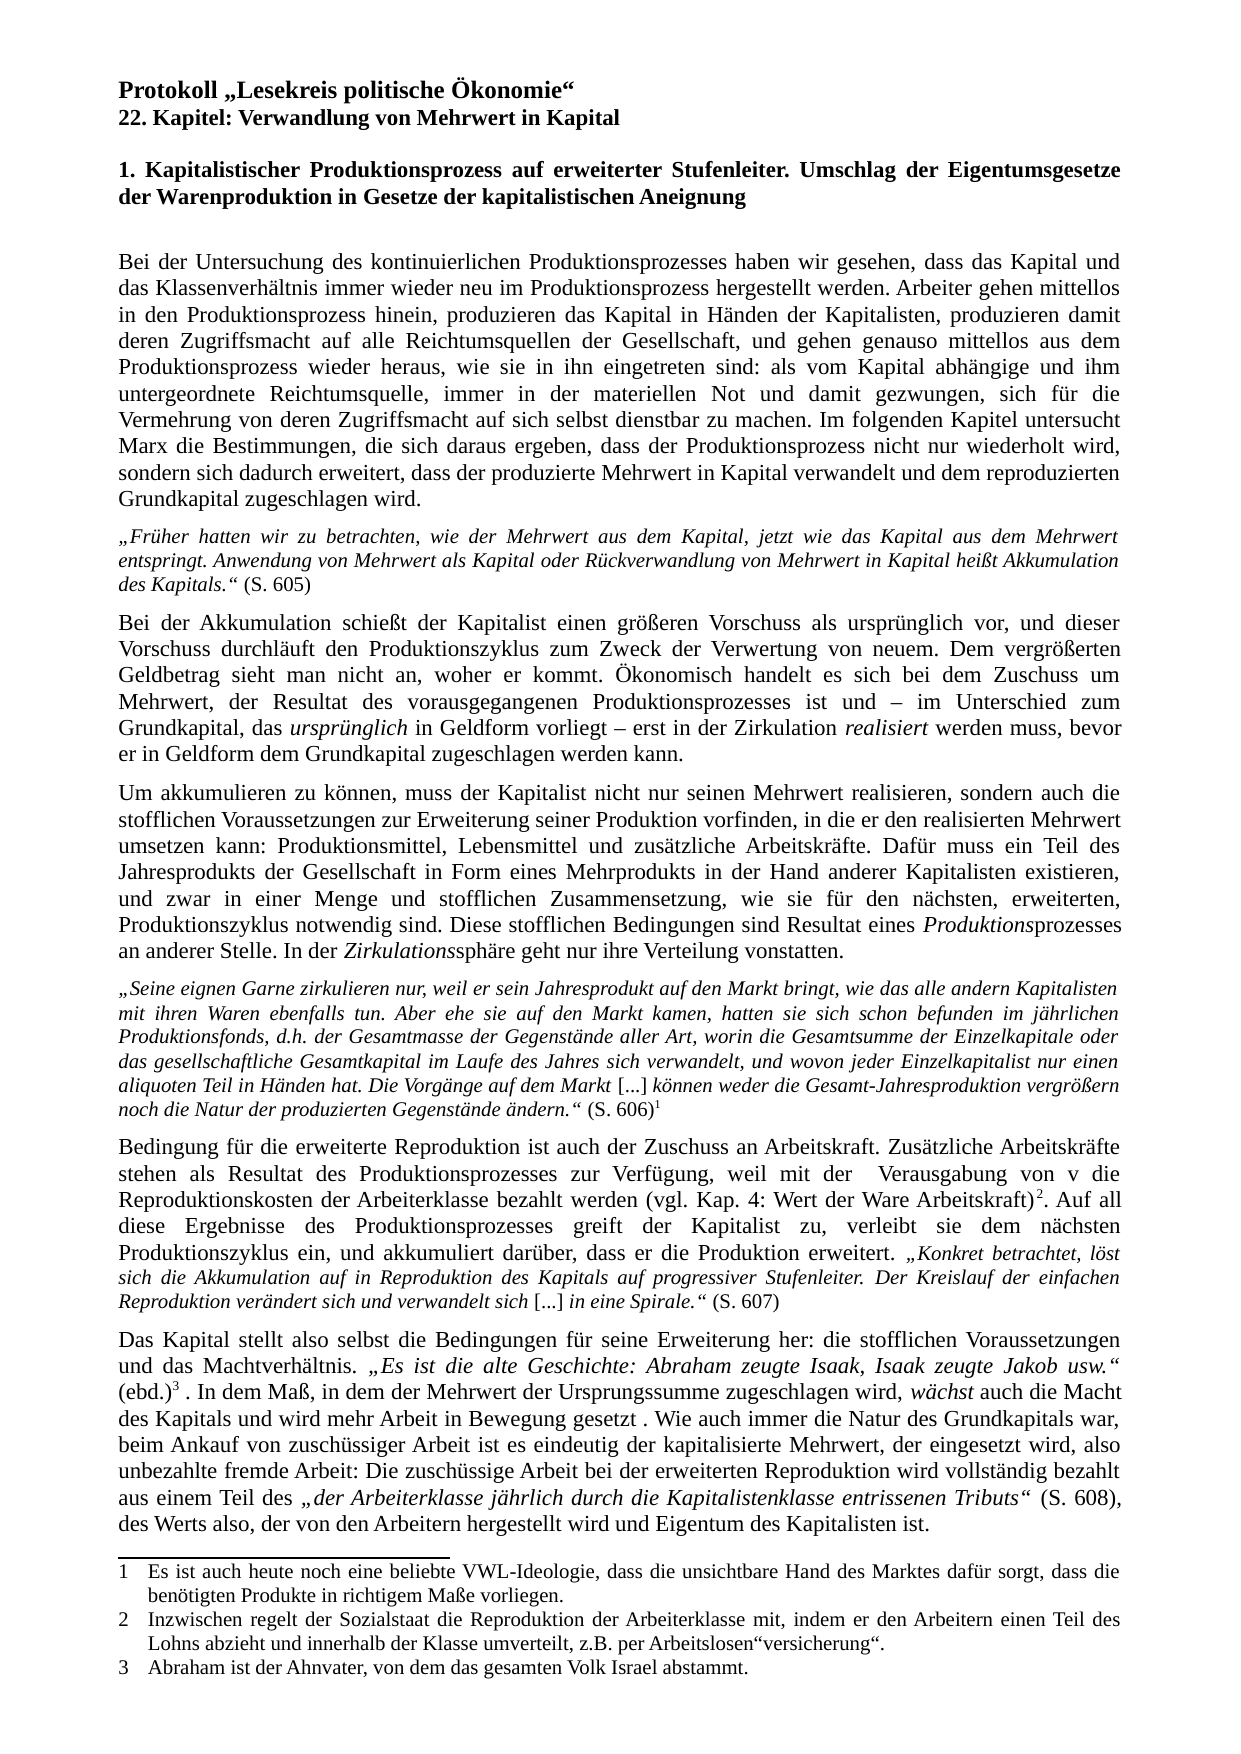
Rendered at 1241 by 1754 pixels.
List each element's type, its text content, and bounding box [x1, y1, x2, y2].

text Das Kapital stellt also selbst die Bedingungen für seine Erweiterung her: die stofflichen Voraussetzungen und das Machtverhältnis. „Es ist die alte Geschichte: Abraham zeugte Isaak, Isaak zeugte Jakob usw.“ (ebd.) . In dem Maß, in dem der Mehrwert der Ursprungssumme zugeschlagen wird, wächst auch die Macht des Kapitals und wird mehr Arbeit in Bewegung gesetzt . Wie auch immer die Natur des Grundkapitals war, beim Ankauf von zuschüssiger Arbeit ist es eindeutig der kapitalisierte Mehrwert, der eingesetzt wird, also unbezahlte fremde Arbeit: Die zuschüssige Arbeit bei der erweiterten Reproduktion wird vollständig bezahlt aus einem Teil des „der Arbeiterklasse jährlich durch die Kapitalistenklasse entrissenen Tributs“ (S. 608), des Werts also, der von den Arbeitern hergestellt wird und Eigentum des Kapitalisten ist. [118, 1326, 1122, 1536]
text Inzwischen regelt der Sozialstaat die Reproduktion der Arbeiterklasse mit, indem er den Arbeitern einen Teil des Lohns abzieht und innerhalb der Klasse umverteilt, z.B. per Arbeitslosen“versicherung“. [118, 1607, 1122, 1655]
text Abraham ist der Ahnvater, von dem das gesamten Volk Israel abstammt. [118, 1655, 1122, 1679]
text 1. Kapitalistischer Produktionsprozess auf erweiterter Stufenleiter. Umschlag der Eigentumsgesetze der Warenproduktion in Gesetze der kapitalistischen Aneignung [118, 156, 1122, 209]
text Um akkumulieren zu können, muss der Kapitalist nicht nur seinen Mehrwert realisieren, sondern auch die stofflichen Voraussetzungen zur Erweiterung seiner Produktion vorfinden, in die er den realisierten Mehrwert umsetzen kann: Produktionsmittel, Lebensmittel und zusätzliche Arbeitskräfte. Dafür muss ein Teil des Jahresprodukts der Gesellschaft in Form eines Mehrprodukts in der Hand anderer Kapitalisten existieren, und zwar in einer Menge und stofflichen Zusammensetzung, wie sie für den nächsten, erweiterten, Produktionszyklus notwendig sind. Diese stofflichen Bedingungen sind Resultat eines Produktionsprozesses an anderer Stelle. In der Zirkulationssphäre geht nur ihre Verteilung vonstatten. [118, 779, 1122, 964]
text Bei der Untersuchung des kontinuierlichen Produktionsprozesses haben wir gesehen, dass das Kapital und das Klassenverhältnis immer wieder neu im Produktionsprozess hergestellt werden. Arbeiter gehen mittellos in den Produktionsprozess hinein, produzieren das Kapital in Händen der Kapitalisten, produzieren damit deren Zugriffsmacht auf alle Reichtumsquellen der Gesellschaft, und gehen genauso mittellos aus dem Produktionsprozess wieder heraus, wie sie in ihn eingetreten sind: als vom Kapital abhängige und ihm untergeordnete Reichtumsquelle, immer in der materiellen Not und damit gezwungen, sich für die Vermehrung von deren Zugriffsmacht auf sich selbst dienstbar zu machen. Im folgenden Kapitel untersucht Marx die Bestimmungen, die sich daraus ergeben, dass der Produktionsprozess nicht nur wiederholt wird, sondern sich dadurch erweitert, dass der produzierte Mehrwert in Kapital verwandelt und dem reproduzierten Grundkapital zugeschlagen wird. [118, 248, 1122, 512]
text Bei der Akkumulation schießt der Kapitalist einen größeren Vorschuss als ursprünglich vor, und dieser Vorschuss durchläuft den Produktionszyklus zum Zweck der Verwertung von neuem. Dem vergrößerten Geldbetrag sieht man nicht an, woher er kommt. Ökonomisch handelt es sich bei dem Zuschuss um Mehrwert, der Resultat des vorausgegangenen Produktionsprozesses ist und – im Unterschied zum Grundkapital, das ursprünglich in Geldform vorliegt – erst in der Zirkulation realisiert werden muss, bevor er in Geldform dem Grundkapital zugeschlagen werden kann. [118, 609, 1122, 767]
text Bedingung für die erweiterte Reproduktion ist auch der Zuschuss an Arbeitskraft. Zusätzliche Arbeitskräfte stehen als Resultat des Produktionsprozesses zur Verfügung, weil mit der Verausgabung von v die Reproduktionskosten der Arbeiterklasse bezahlt werden (vgl. Kap. 4: Wert der Ware Arbeitskraft). Auf all diese Ergebnisse des Produktionsprozesses greift der Kapitalist zu, verleibt sie dem nächsten Produktionszyklus ein, und akkumuliert darüber, dass er die Produktion erweitert. „Konkret betrachtet, löst sich die Akkumulation auf in Reproduktion des Kapitals auf progressiver Stufenleiter. Der Kreislauf der einfachen Reproduktion verändert sich und verwandelt sich [...] in eine Spirale.“ (S. 607) [118, 1133, 1122, 1313]
text „Früher hatten wir zu betrachten, wie der Mehrwert aus dem Kapital, jetzt wie das Kapital aus dem Mehrwert entspringt. Anwendung von Mehrwert als Kapital oder Rückverwandlung von Mehrwert in Kapital heißt Akkumulation des Kapitals.“ (S. 605) [118, 524, 1122, 596]
text „Seine eignen Garne zirkulieren nur, weil er sein Jahresprodukt auf den Markt bringt, wie das alle andern Kapitalisten mit ihren Waren ebenfalls tun. Aber ehe sie auf den Markt kamen, hatten sie sich schon befunden im jährlichen Produktionsfonds, d.h. der Gesamtmasse der Gegenstände aller Art, worin die Gesamtsumme der Einzelkapitale oder das gesellschaftliche Gesamtkapital im Laufe des Jahres sich verwandelt, und wovon jeder Einzelkapitalist nur einen aliquoten Teil in Händen hat. Die Vorgänge auf dem Markt [...] können weder die Gesamt-Jahresproduktion vergrößern noch die Natur der produzierten Gegenstände ändern.“ (S. 606) [118, 976, 1122, 1121]
text 22. Kapitel: Verwandlung von Mehrwert in Kapital [118, 104, 1122, 130]
text Es ist auch heute noch eine beliebte VWL-Ideologie, dass die unsichtbare Hand des Marktes dafür sorgt, dass die benötigten Produkte in richtigem Maße vorliegen. [118, 1558, 1122, 1607]
text Protokoll „Lesekreis politische Ökonomie“ [118, 75, 1122, 104]
